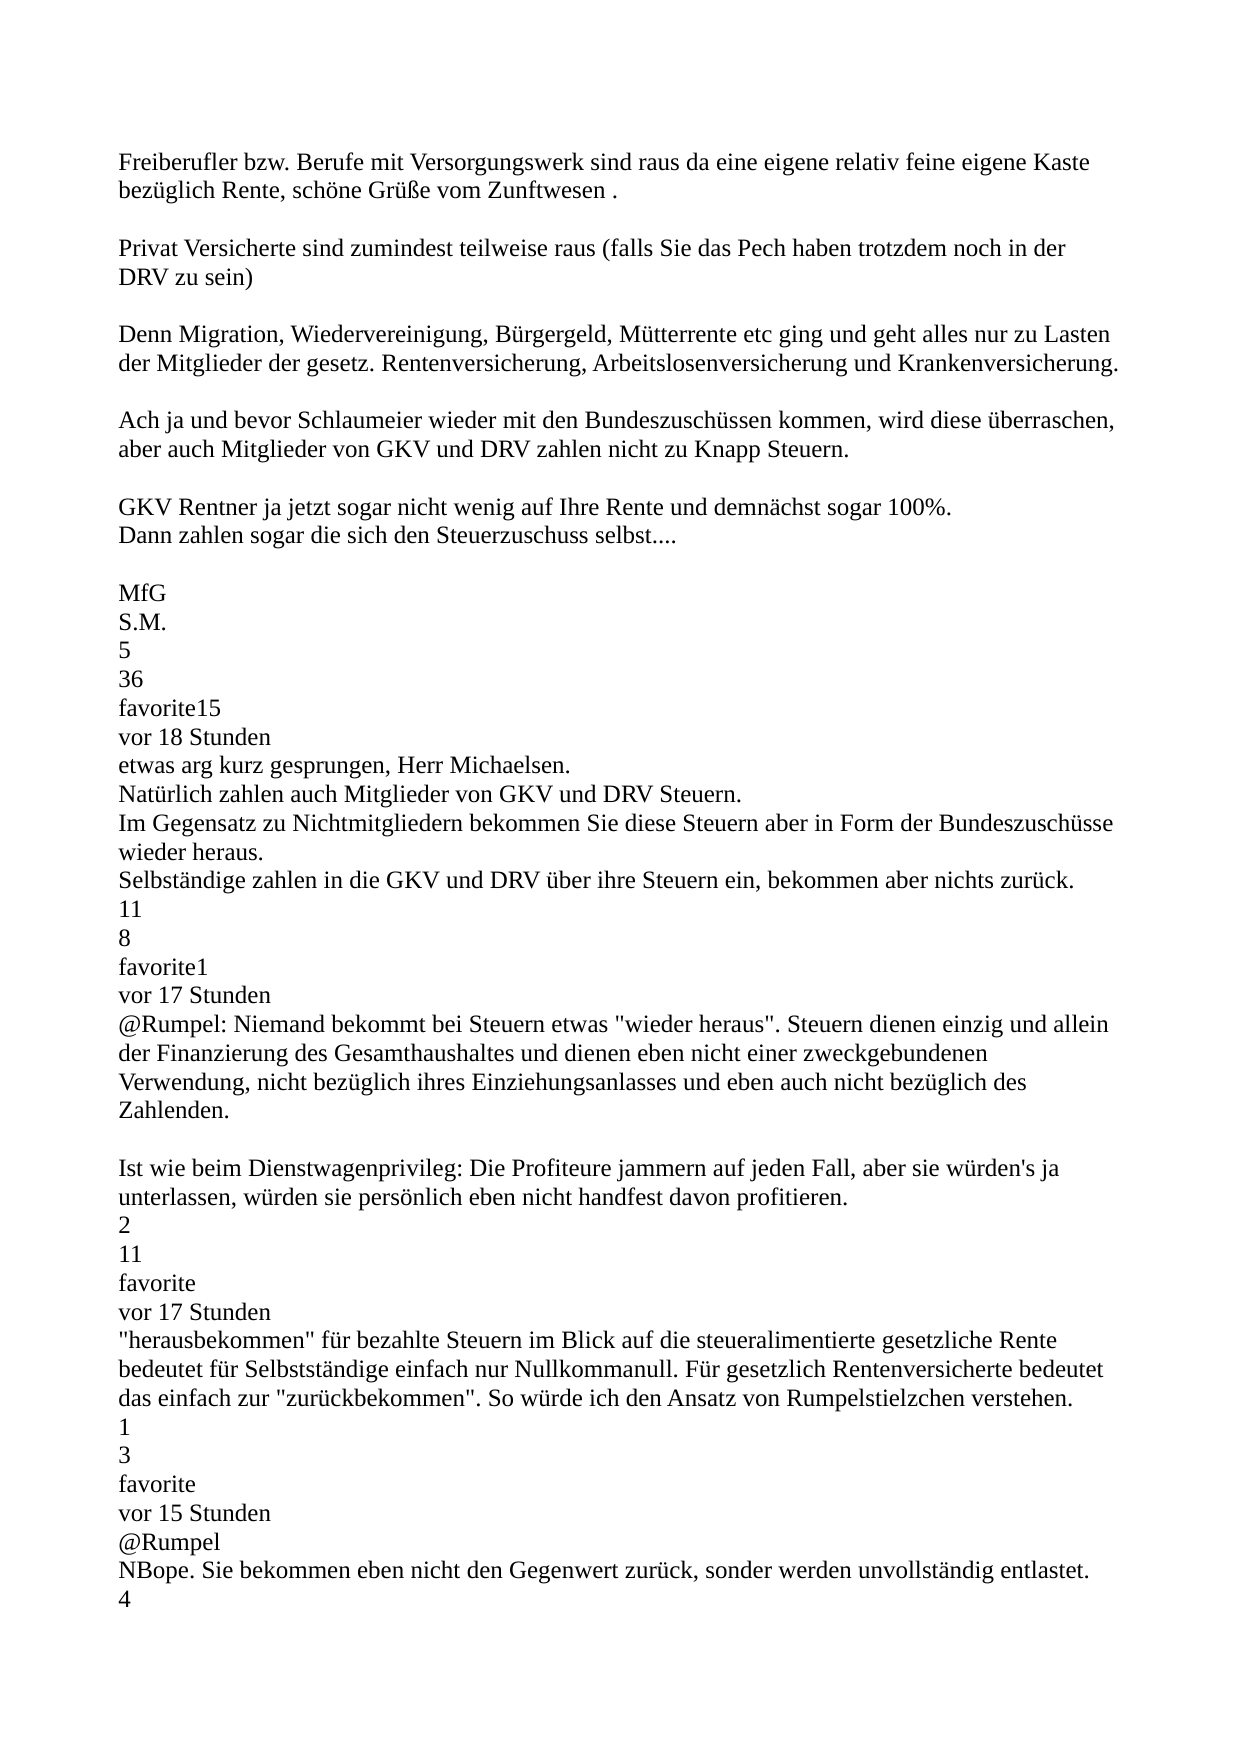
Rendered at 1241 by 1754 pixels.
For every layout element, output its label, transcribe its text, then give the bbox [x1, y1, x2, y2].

text 4 [118, 1584, 1122, 1613]
text etwas arg kurz gesprungen, Herr Michaelsen. Natürlich zahlen auch Mitglieder von GKV und DRV Steuern. Im Gegensatz zu Nichtmitgliedern bekommen Sie diese Steuern aber in Form der Bundeszuschüsse wieder heraus. Selbständige zahlen in die GKV und DRV über ihre Steuern ein, bekommen aber nichts zurück. [118, 751, 1122, 894]
text @Rumpel NBope. Sie bekommen eben nicht den Gegenwert zurück, sonder werden unvollständig entlastet. [118, 1527, 1122, 1584]
text vor 17 Stunden [118, 1297, 1122, 1326]
text 5 [118, 636, 1122, 664]
text 11 [118, 1239, 1122, 1268]
text vor 17 Stunden [118, 981, 1122, 1009]
text vor 18 Stunden [118, 722, 1122, 751]
text "herausbekommen" für bezahlte Steuern im Blick auf die steueralimentierte gesetzliche Rente bedeutet für Selbstständige einfach nur Nullkommanull. Für gesetzlich Rentenversicherte bedeutet das einfach zur "zurückbekommen". So würde ich den Ansatz von Rumpelstielzchen verstehen. [118, 1326, 1122, 1412]
text vor 15 Stunden [118, 1498, 1122, 1527]
text favorite [118, 1469, 1122, 1498]
text 3 [118, 1441, 1122, 1469]
text 36 [118, 664, 1122, 693]
text 11 [118, 894, 1122, 923]
text favorite [118, 1268, 1122, 1297]
text favorite15 [118, 693, 1122, 722]
text 8 [118, 923, 1122, 952]
text @Rumpel: Niemand bekommt bei Steuern etwas "wieder heraus". Steuern dienen einzig und allein der Finanzierung des Gesamthaushaltes und dienen eben nicht einer zweckgebundenen Verwendung, nicht bezüglich ihres Einziehungsanlasses und eben auch nicht bezüglich des Zahlenden. Ist wie beim Dienstwagenprivileg: Die Profiteure jammern auf jeden Fall, aber sie würden's ja unterlassen, würden sie persönlich eben nicht handfest davon profitieren. [118, 1009, 1122, 1211]
text favorite1 [118, 952, 1122, 981]
text 1 [118, 1412, 1122, 1441]
text Freiberufler bzw. Berufe mit Versorgungswerk sind raus da eine eigene relativ feine eigene Kaste bezüglich Rente, schöne Grüße vom Zunftwesen . Privat Versicherte sind zumindest teilweise raus (falls Sie das Pech haben trotzdem noch in der DRV zu sein) Denn Migration, Wiedervereinigung, Bürgergeld, Mütterrente etc ging und geht alles nur zu Lasten der Mitglieder der gesetz. Rentenversicherung, Arbeitslosenversicherung und Krankenversicherung. Ach ja und bevor Schlaumeier wieder mit den Bundeszuschüssen kommen, wird diese überraschen, aber auch Mitglieder von GKV und DRV zahlen nicht zu Knapp Steuern. GKV Rentner ja jetzt sogar nicht wenig auf Ihre Rente und demnächst sogar 100%. Dann zahlen sogar die sich den Steuerzuschuss selbst.... MfG S.M. [118, 118, 1122, 636]
text 2 [118, 1211, 1122, 1239]
